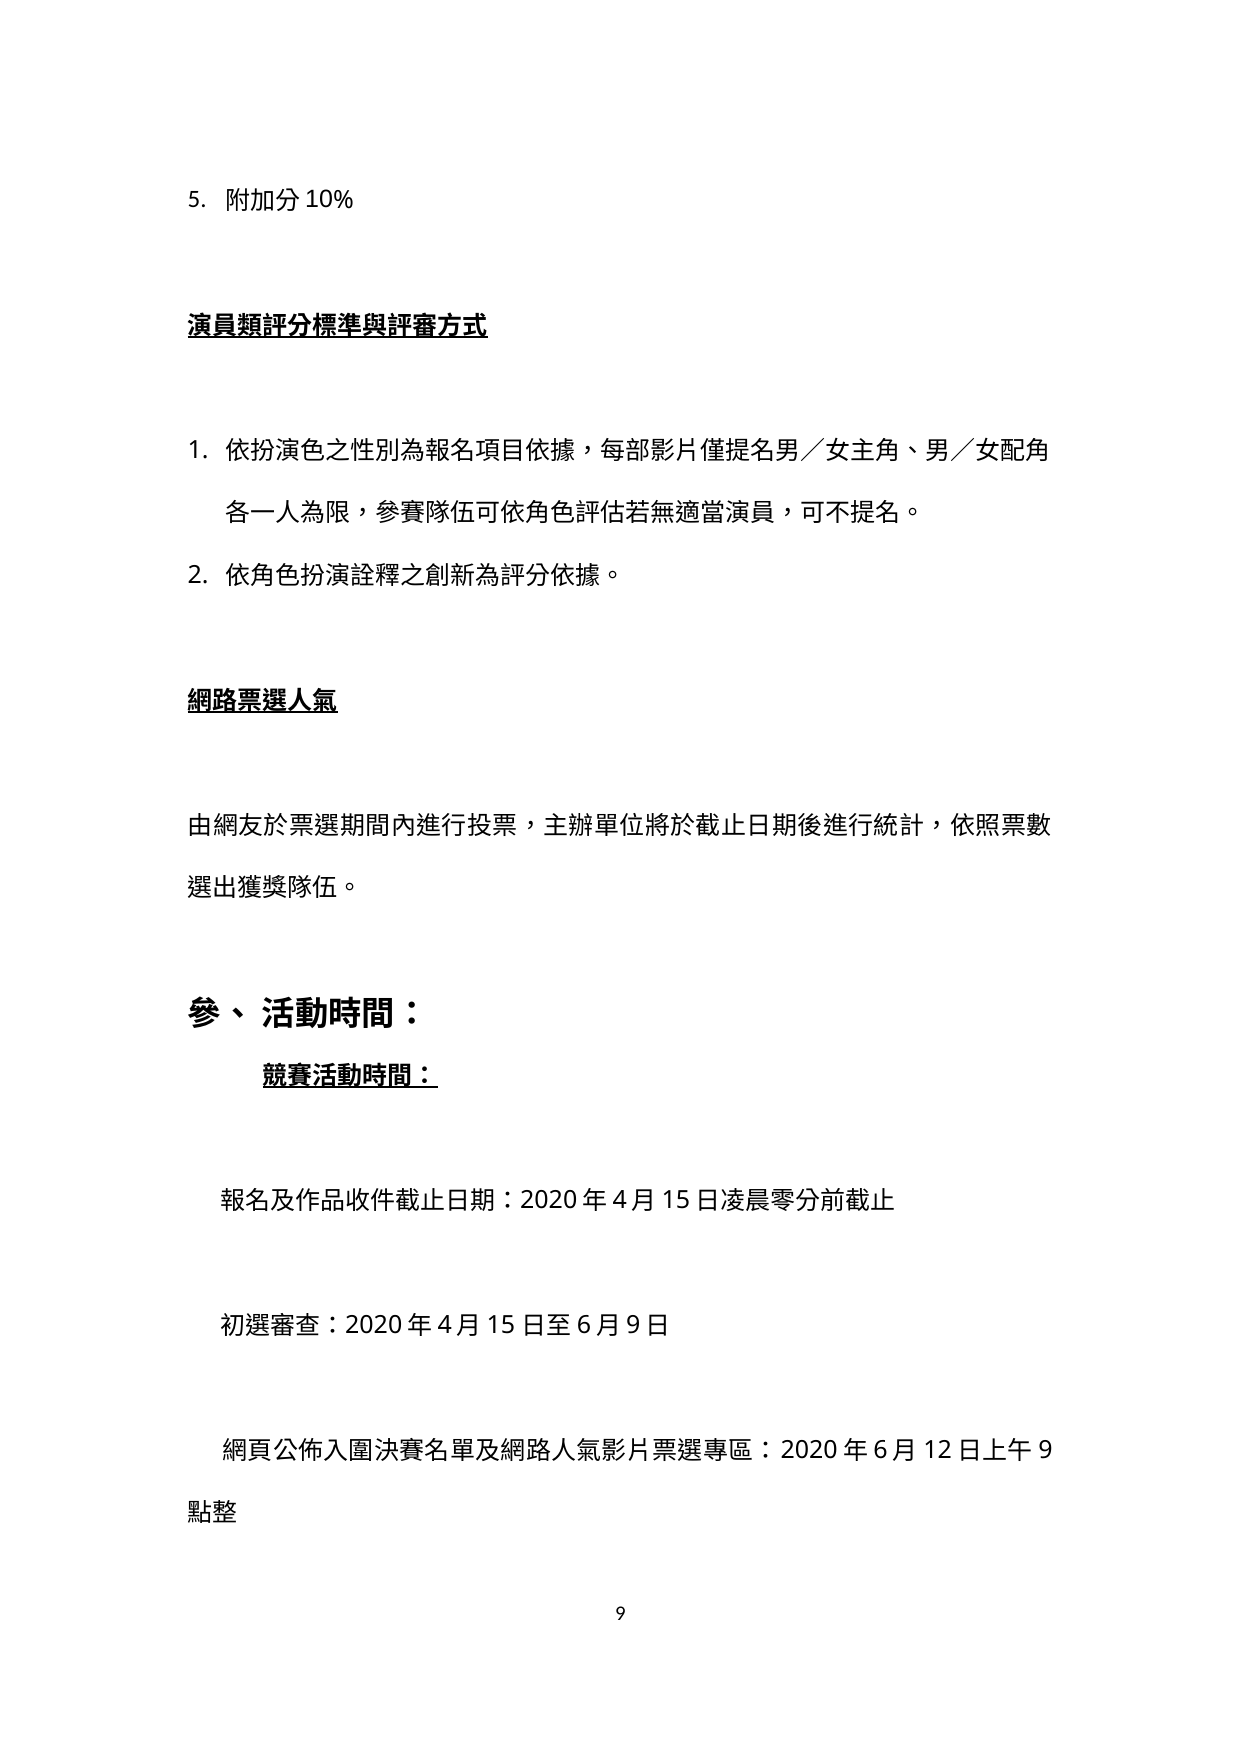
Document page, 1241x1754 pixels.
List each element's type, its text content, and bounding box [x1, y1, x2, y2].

text 網路票選人氣 [187, 657, 1053, 719]
text 演員類評分標準與評審方式 [187, 282, 1053, 344]
list 依角色扮演詮釋之創新為評分依據。 [187, 532, 1053, 594]
list 附加分10% [187, 157, 1053, 219]
text 由網友於票選期間內進行投票，主辦單位將於截止日期後進行統計，依照票數選出獲獎隊伍。 [187, 782, 1053, 907]
list 依扮演色之性別為報名項目依據，每部影片僅提名男／女主角、男／女配角各一人為限，參賽隊伍可依角色評估若無適當演員，可不提名。 [187, 407, 1053, 532]
text 初選審查：2020年4月15 日至6月9日 [187, 1282, 1053, 1344]
text 參、 活動時間： [187, 969, 1053, 1032]
text 報名及作品收件截止日期：2020年4月15日凌晨零分前截止 [187, 1157, 1053, 1219]
text 網頁公佈入圍決賽名單及網路人氣影片票選專區：2020年6月12日上午9點整 [187, 1407, 1053, 1532]
text 競賽活動時間： [187, 1032, 1053, 1094]
